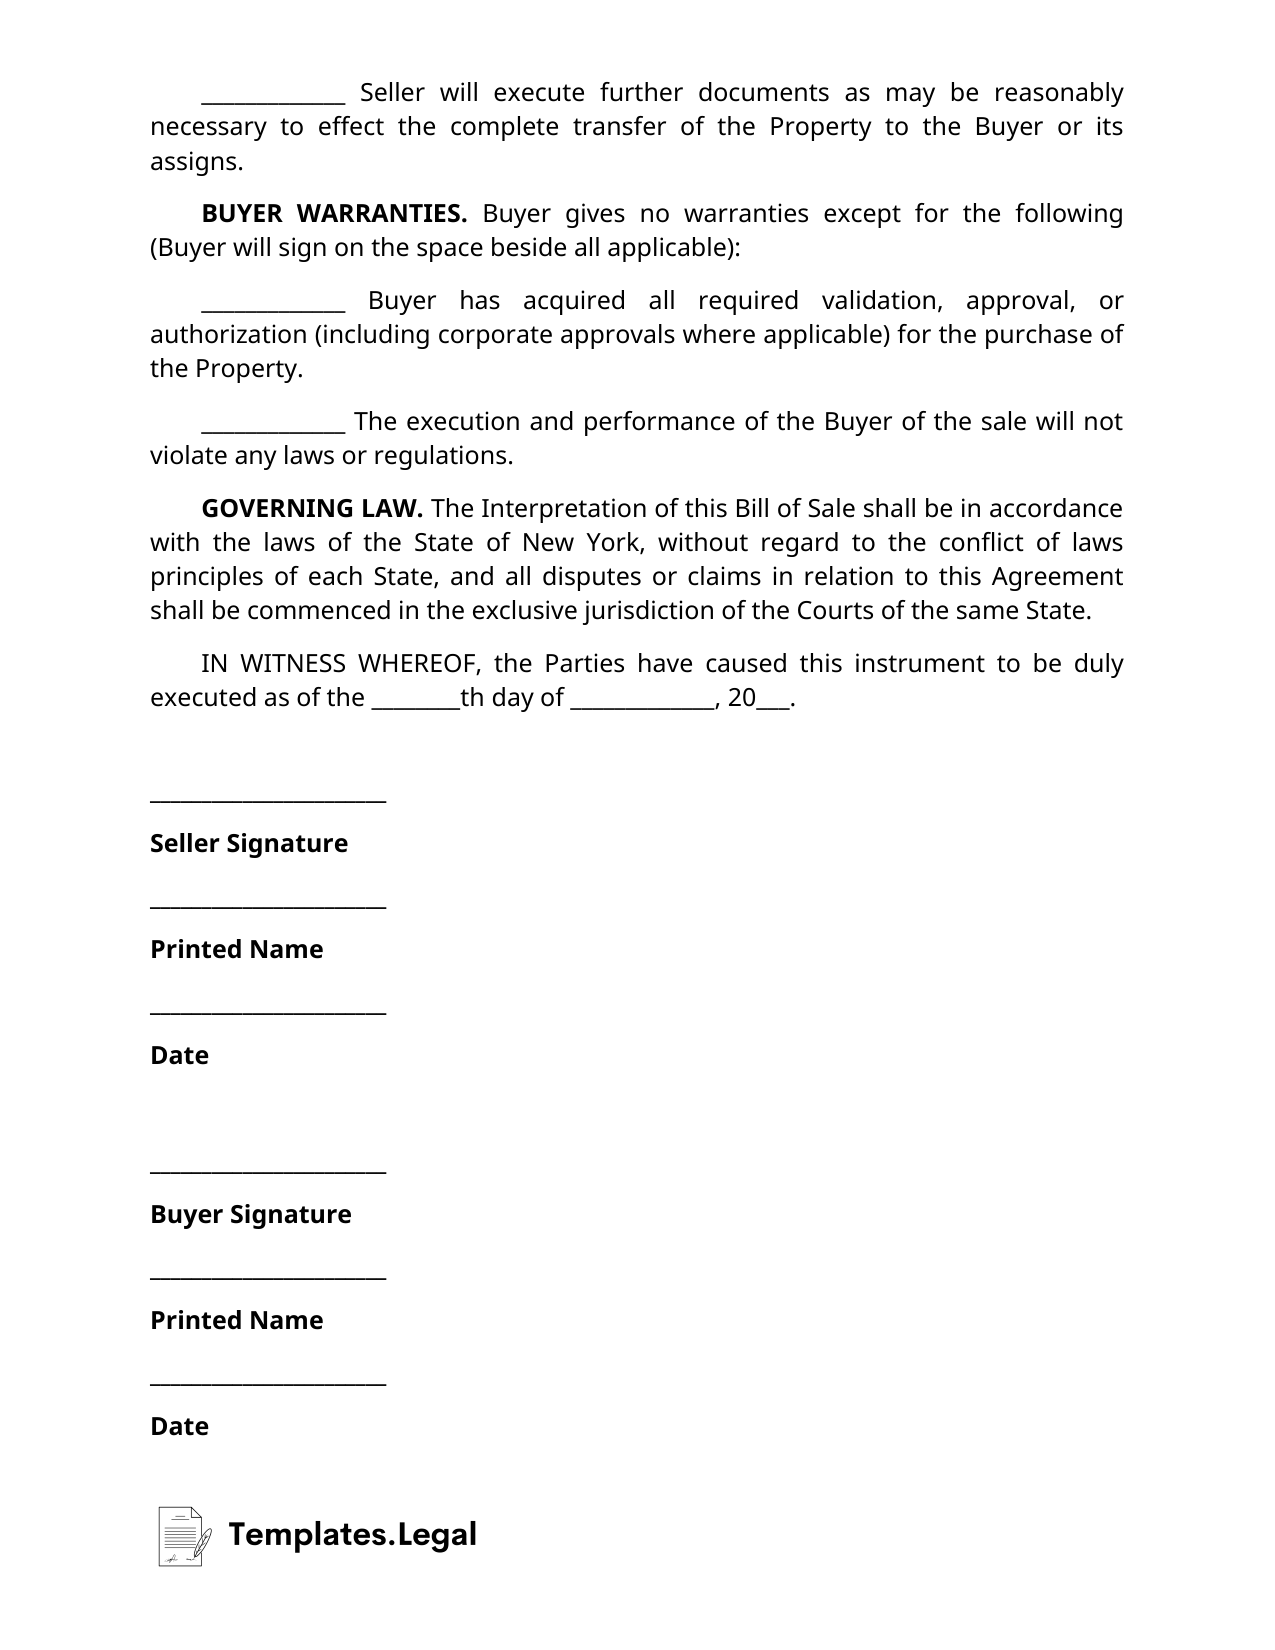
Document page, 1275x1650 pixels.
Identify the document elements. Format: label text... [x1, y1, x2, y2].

text _____________ Seller will execute further documents as may be reasonably necessary to effect the complete transfer of the Property to the Buyer or its assigns. [150, 75, 1125, 177]
text _______________________ [150, 773, 1125, 807]
text Date [150, 1038, 1125, 1072]
text Date [150, 1409, 1125, 1443]
text GOVERNING LAW. The Interpretation of this Bill of Sale shall be in accordance with the laws of the State of New York, without regard to the conflict of laws principles of each State, and all disputes or claims in relation to this Agreement shall be commenced in the exclusive jurisdiction of the Courts of the same State. [150, 491, 1125, 627]
text Seller Signature [150, 826, 1125, 860]
text BUYER WARRANTIES. Buyer gives no warranties except for the following (Buyer will sign on the space beside all applicable): [150, 196, 1125, 264]
text _____________ The execution and performance of the Buyer of the sale will not violate any laws or regulations. [150, 404, 1125, 472]
text _____________ Buyer has acquired all required validation, approval, or authorization (including corporate approvals where applicable) for the purchase of the Property. [150, 283, 1125, 385]
text IN WITNESS WHEREOF, the Parties have caused this instrument to be duly executed as of the ________th day of _____________, 20___. [150, 646, 1125, 714]
text Printed Name [150, 1303, 1125, 1337]
text _______________________ [150, 1356, 1125, 1390]
text Buyer Signature [150, 1197, 1125, 1231]
text Printed Name [150, 932, 1125, 966]
text _______________________ [150, 985, 1125, 1019]
text _______________________ [150, 1144, 1125, 1178]
text _______________________ [150, 1250, 1125, 1284]
text _______________________ [150, 879, 1125, 913]
